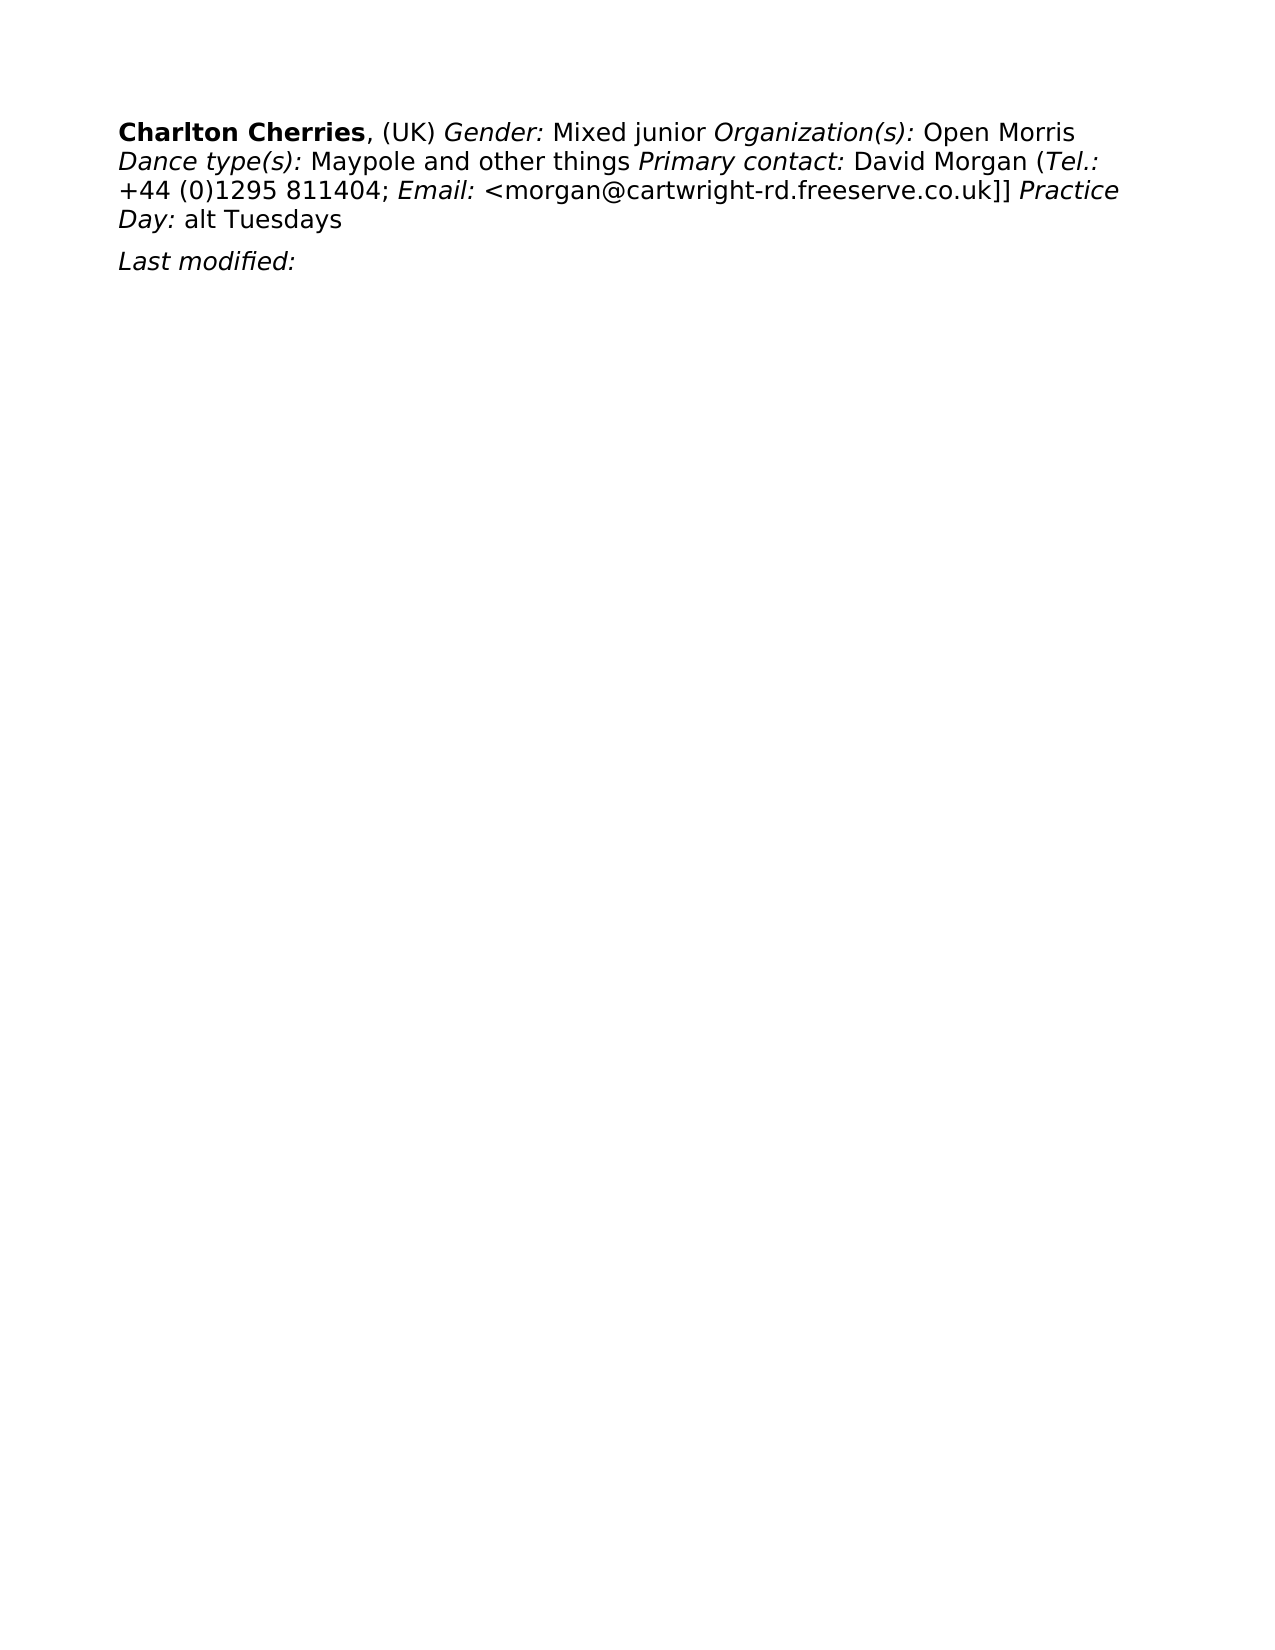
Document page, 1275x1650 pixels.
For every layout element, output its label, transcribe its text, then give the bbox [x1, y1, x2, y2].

text Charlton Cherries, (UK) Gender: Mixed junior Organization(s): Open Morris Dance type(s): Maypole and other things Primary contact: David Morgan (Tel.: +44 (0)1295 811404; Email: <morgan@cartwright-rd.freeserve.co.uk]] Practice Day: alt Tuesdays [118, 118, 1157, 235]
text Last modified: [118, 247, 1157, 276]
